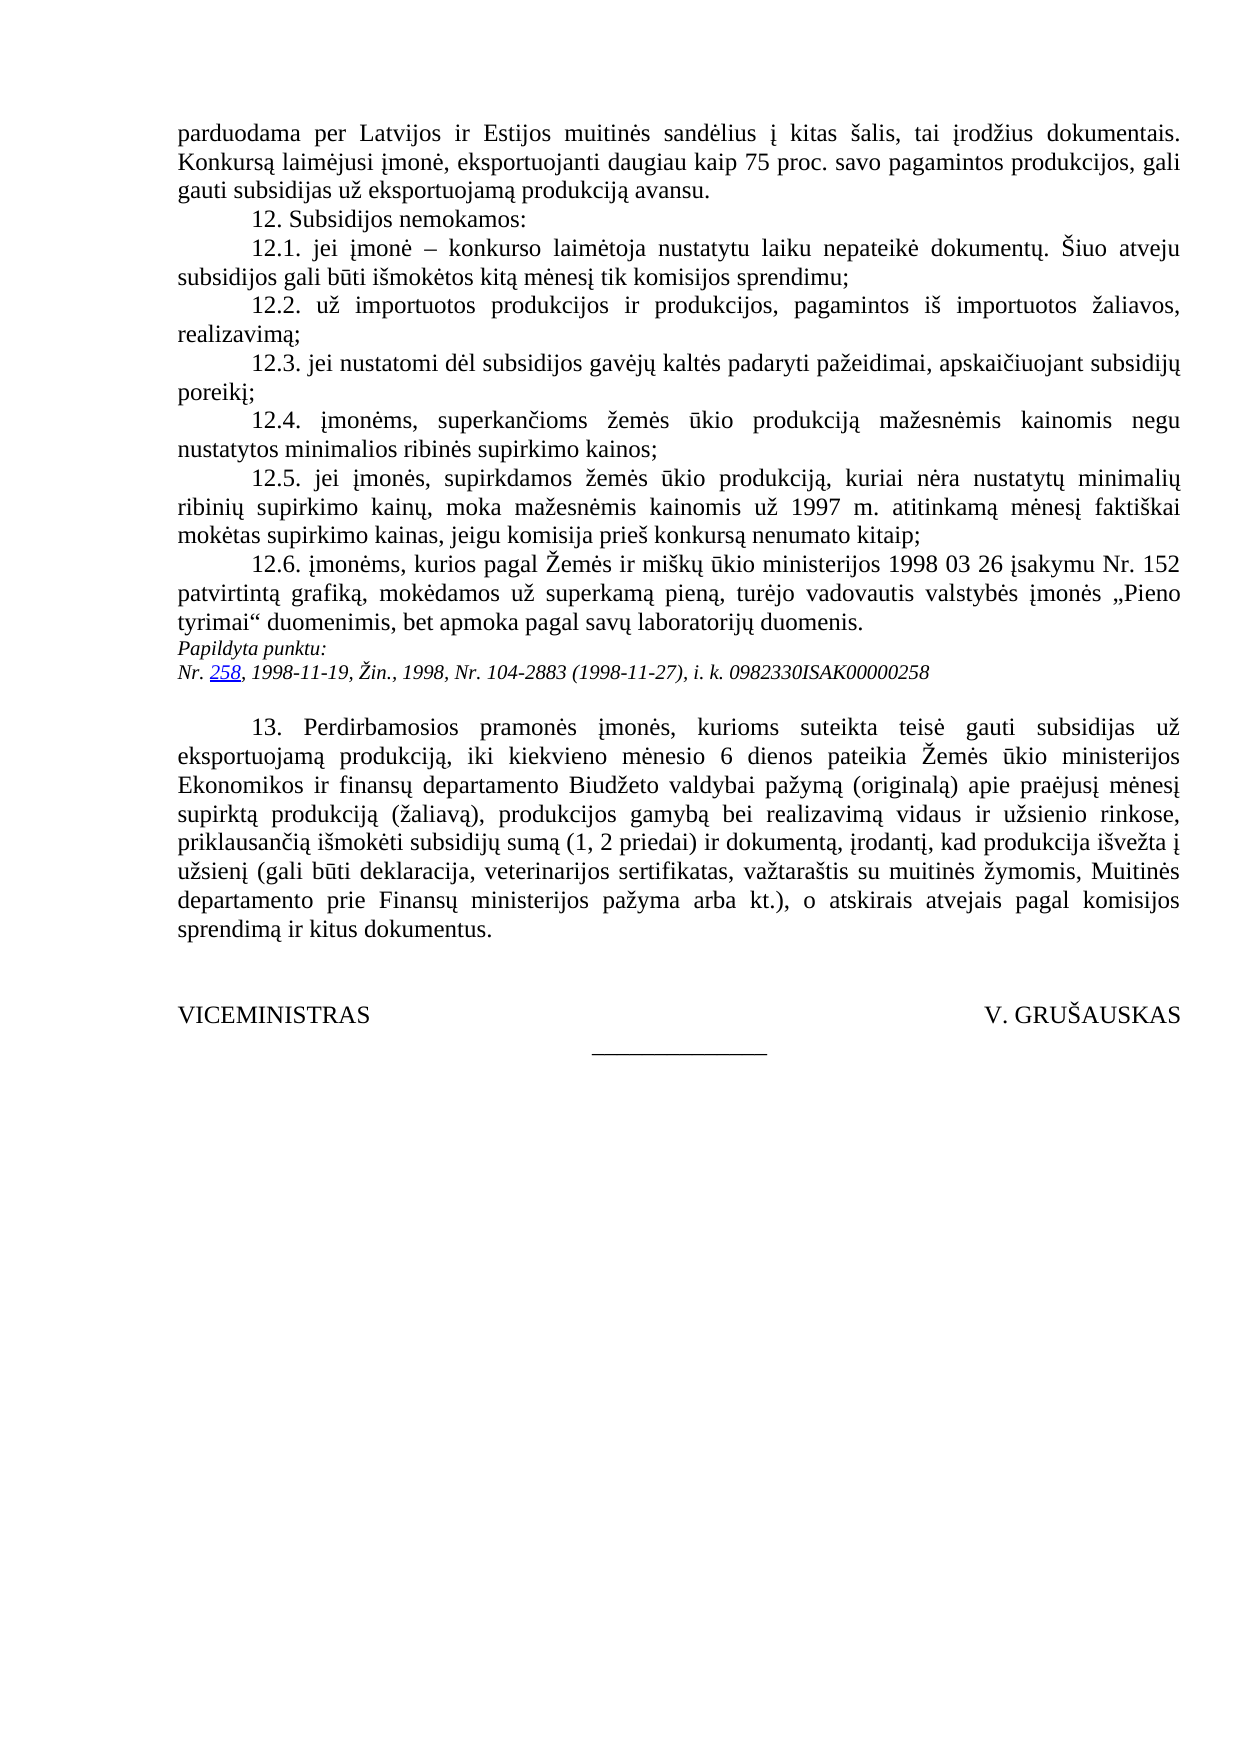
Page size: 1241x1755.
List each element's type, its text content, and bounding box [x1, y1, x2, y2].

text ______________ [177, 1029, 1181, 1057]
text VICEMINISTRAS V. GRUŠAUSKAS [177, 1000, 1181, 1029]
text 12.1. jei įmonė – konkurso laimėtoja nustatytu laiku nepateikė dokumentų. Šiuo atveju subsidijos gali būti išmokėtos kitą mėnesį tik komisijos sprendimu; [177, 233, 1181, 291]
text 12. Subsidijos nemokamos: [177, 204, 1181, 233]
text 12.3. jei nustatomi dėl subsidijos gavėjų kaltės padaryti pažeidimai, apskaičiuojant subsidijų poreikį; [177, 348, 1181, 406]
text Nr. 258, 1998-11-19, Žin., 1998, Nr. 104-2883 (1998-11-27), i. k. 0982330ISAK00000258 [177, 660, 1181, 684]
text parduodama per Latvijos ir Estijos muitinės sandėlius į kitas šalis, tai įrodžius dokumentais. Konkursą laimėjusi įmonė, eksportuojanti daugiau kaip 75 proc. savo pagamintos produkcijos, gali gauti subsidijas už eksportuojamą produkciją avansu. [177, 118, 1181, 204]
text Papildyta punktu: [177, 636, 1181, 660]
text 12.5. jei įmonės, supirkdamos žemės ūkio produkciją, kuriai nėra nustatytų minimalių ribinių supirkimo kainų, moka mažesnėmis kainomis už 1997 m. atitinkamą mėnesį faktiškai mokėtas supirkimo kainas, jeigu komisija prieš konkursą nenumato kitaip; [177, 463, 1181, 549]
text 13. Perdirbamosios pramonės įmonės, kurioms suteikta teisė gauti subsidijas už eksportuojamą produkciją, iki kiekvieno mėnesio 6 dienos pateikia Žemės ūkio ministerijos Ekonomikos ir finansų departamento Biudžeto valdybai pažymą (originalą) apie praėjusį mėnesį supirktą produkciją (žaliavą), produkcijos gamybą bei realizavimą vidaus ir užsienio rinkose, priklausančią išmokėti subsidijų sumą (1, 2 priedai) ir dokumentą, įrodantį, kad produkcija išvežta į užsienį (gali būti deklaracija, veterinarijos sertifikatas, važtaraštis su muitinės žymomis, Muitinės departamento prie Finansų ministerijos pažyma arba kt.), o atskirais atvejais pagal komisijos sprendimą ir kitus dokumentus. [177, 712, 1181, 942]
text 12.6. įmonėms, kurios pagal Žemės ir miškų ūkio ministerijos 1998 03 26 įsakymu Nr. 152 patvirtintą grafiką, mokėdamos už superkamą pieną, turėjo vadovautis valstybės įmonės „Pieno tyrimai“ duomenimis, bet apmoka pagal savų laboratorijų duomenis. [177, 549, 1181, 636]
text 12.4. įmonėms, superkančioms žemės ūkio produkciją mažesnėmis kainomis negu nustatytos minimalios ribinės supirkimo kainos; [177, 406, 1181, 463]
text 12.2. už importuotos produkcijos ir produkcijos, pagamintos iš importuotos žaliavos, realizavimą; [177, 291, 1181, 348]
